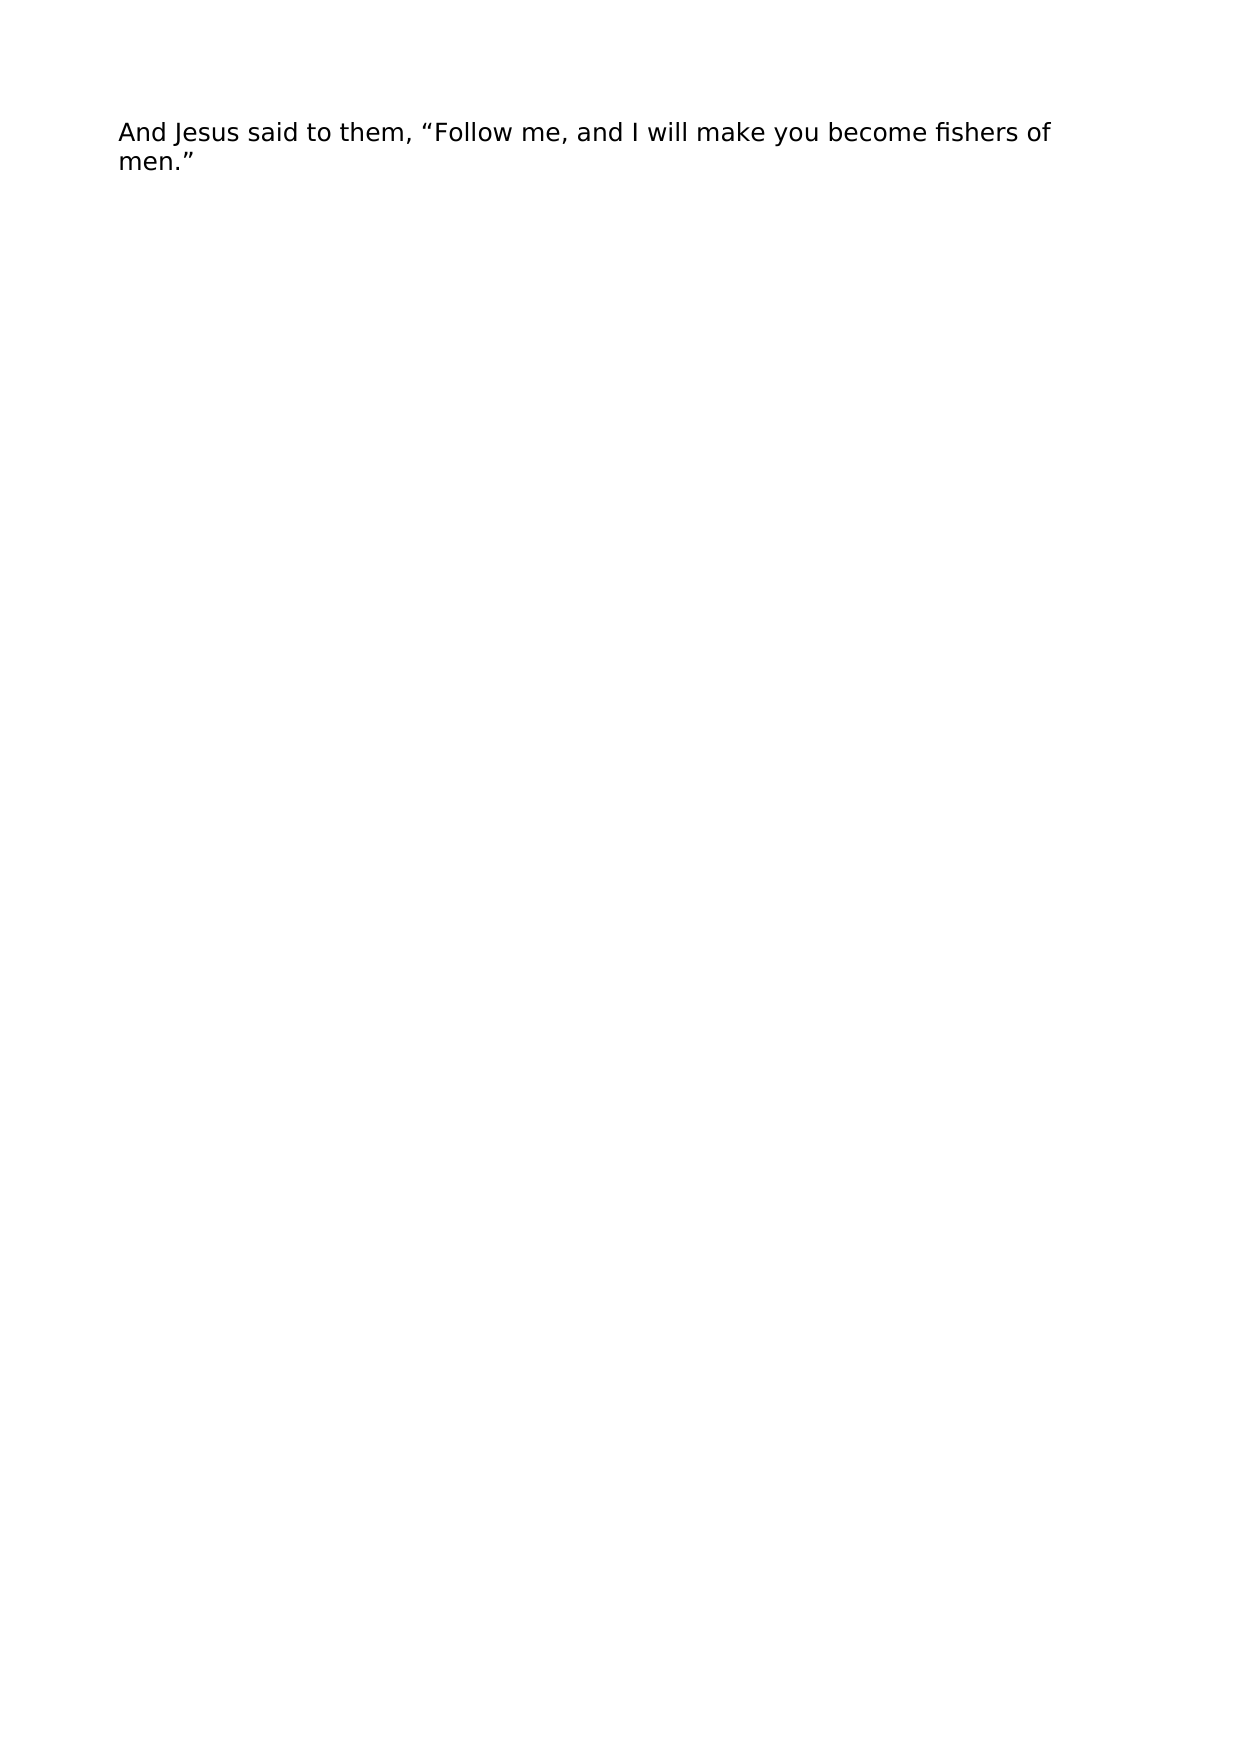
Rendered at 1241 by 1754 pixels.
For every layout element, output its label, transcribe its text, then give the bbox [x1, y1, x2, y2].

text And Jesus said to them, “Follow me, and I will make you become fishers of men.” [118, 118, 1122, 176]
